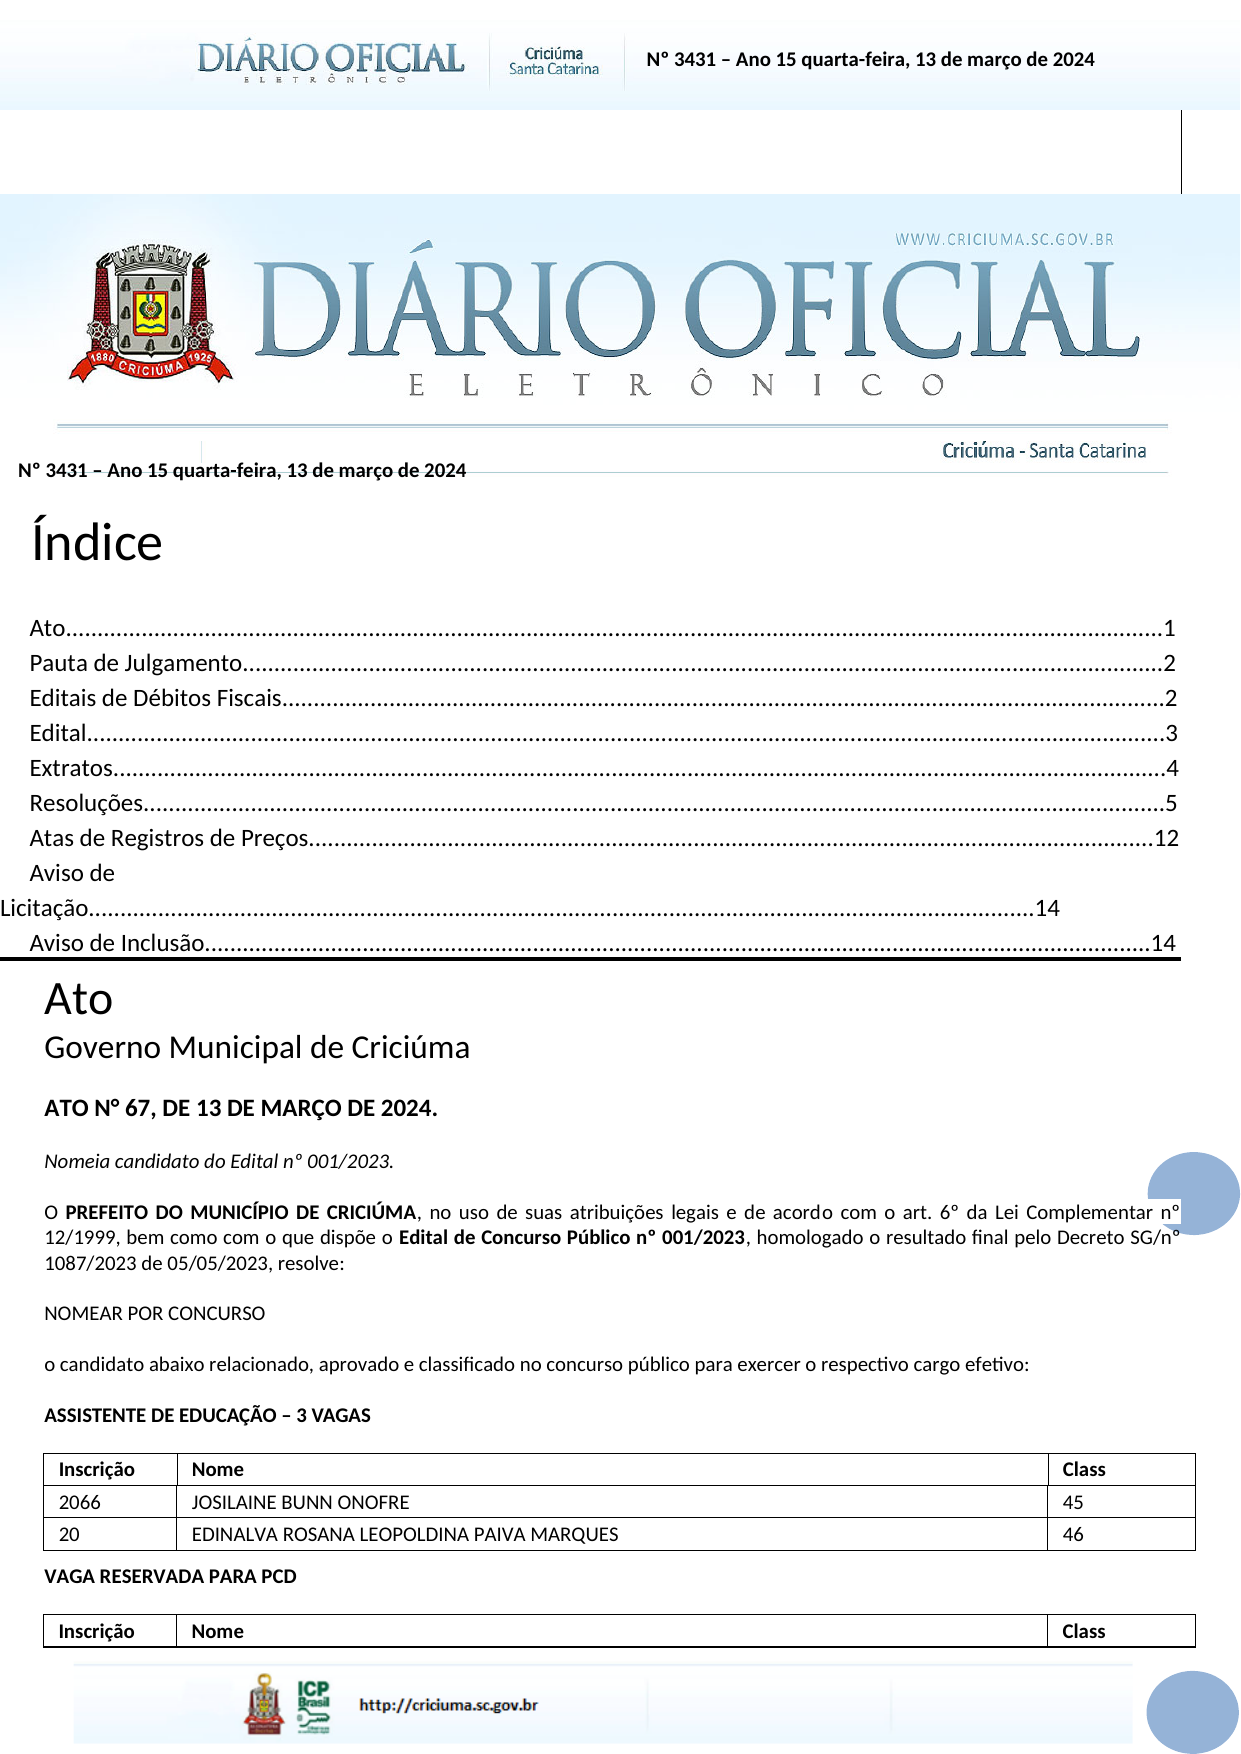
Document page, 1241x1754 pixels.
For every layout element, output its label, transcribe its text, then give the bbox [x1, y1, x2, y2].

text Resoluções..................................................................................................................................................................5 [0, 787, 1181, 817]
text Extratos.......................................................................................................................................................................4 [0, 752, 1181, 782]
table_header Nome [177, 1615, 1047, 1646]
text ATO N° 67, DE 13 DE MARÇO DE 2024. [44, 1092, 1181, 1123]
text NOMEAR POR CONCURSO [44, 1301, 1181, 1326]
text Ato..............................................................................................................................................................................1 [0, 612, 1181, 642]
table_cell JOSILAINE BUNN ONOFRE [177, 1486, 1047, 1517]
table_header Inscrição [44, 1615, 176, 1646]
table_header Nome [178, 1454, 1048, 1485]
table_cell 20 [44, 1518, 176, 1549]
text Edital...........................................................................................................................................................................3 [0, 717, 1181, 747]
text Nomeia candidato do Edital nº 001/2023. [44, 1148, 1181, 1173]
text Pauta de Julgamento..................................................................................................................................................2 [0, 647, 1181, 677]
text Editais de Débitos Fiscais............................................................................................................................................2 [0, 682, 1181, 712]
text Aviso de Inclusão......................................................................................................................................................14 [0, 927, 1181, 957]
table_header Inscrição [44, 1454, 177, 1485]
table_header Class [1048, 1615, 1195, 1646]
table_cell 2066 [44, 1486, 176, 1517]
text Atas de Registros de Preços......................................................................................................................................12 [0, 822, 1181, 852]
table_header Class [1049, 1454, 1195, 1485]
table_cell 45 [1048, 1486, 1195, 1517]
text ASSISTENTE DE EDUCAÇÃO – 3 VAGAS [44, 1402, 1181, 1428]
text Ato [44, 967, 1181, 1026]
text Aviso de Licitação......................................................................................................................................................14 [0, 857, 1181, 922]
table_cell 46 [1048, 1518, 1195, 1549]
table_cell EDINALVA ROSANA LEOPOLDINA PAIVA MARQUES [177, 1518, 1047, 1549]
text Governo Municipal de Criciúma [44, 1026, 1181, 1067]
text O PREFEITO DO MUNICÍPIO DE CRICIÚMA, no uso de suas atribuições legais e de acordo com o art. 6º da Lei Complementar nº 12/1999, bem como com o que dispõe o Edital de Concurso Público nº 001/2023, homologado o resultado final pelo Decreto SG/nº 1087/2023 de 05/05/2023, resolve: [44, 1199, 1181, 1275]
text o candidato abaixo relacionado, aprovado e classificado no concurso público para exercer o respectivo cargo efetivo: [44, 1351, 1181, 1377]
text VAGA RESERVADA PARA PCD [44, 1563, 1181, 1589]
